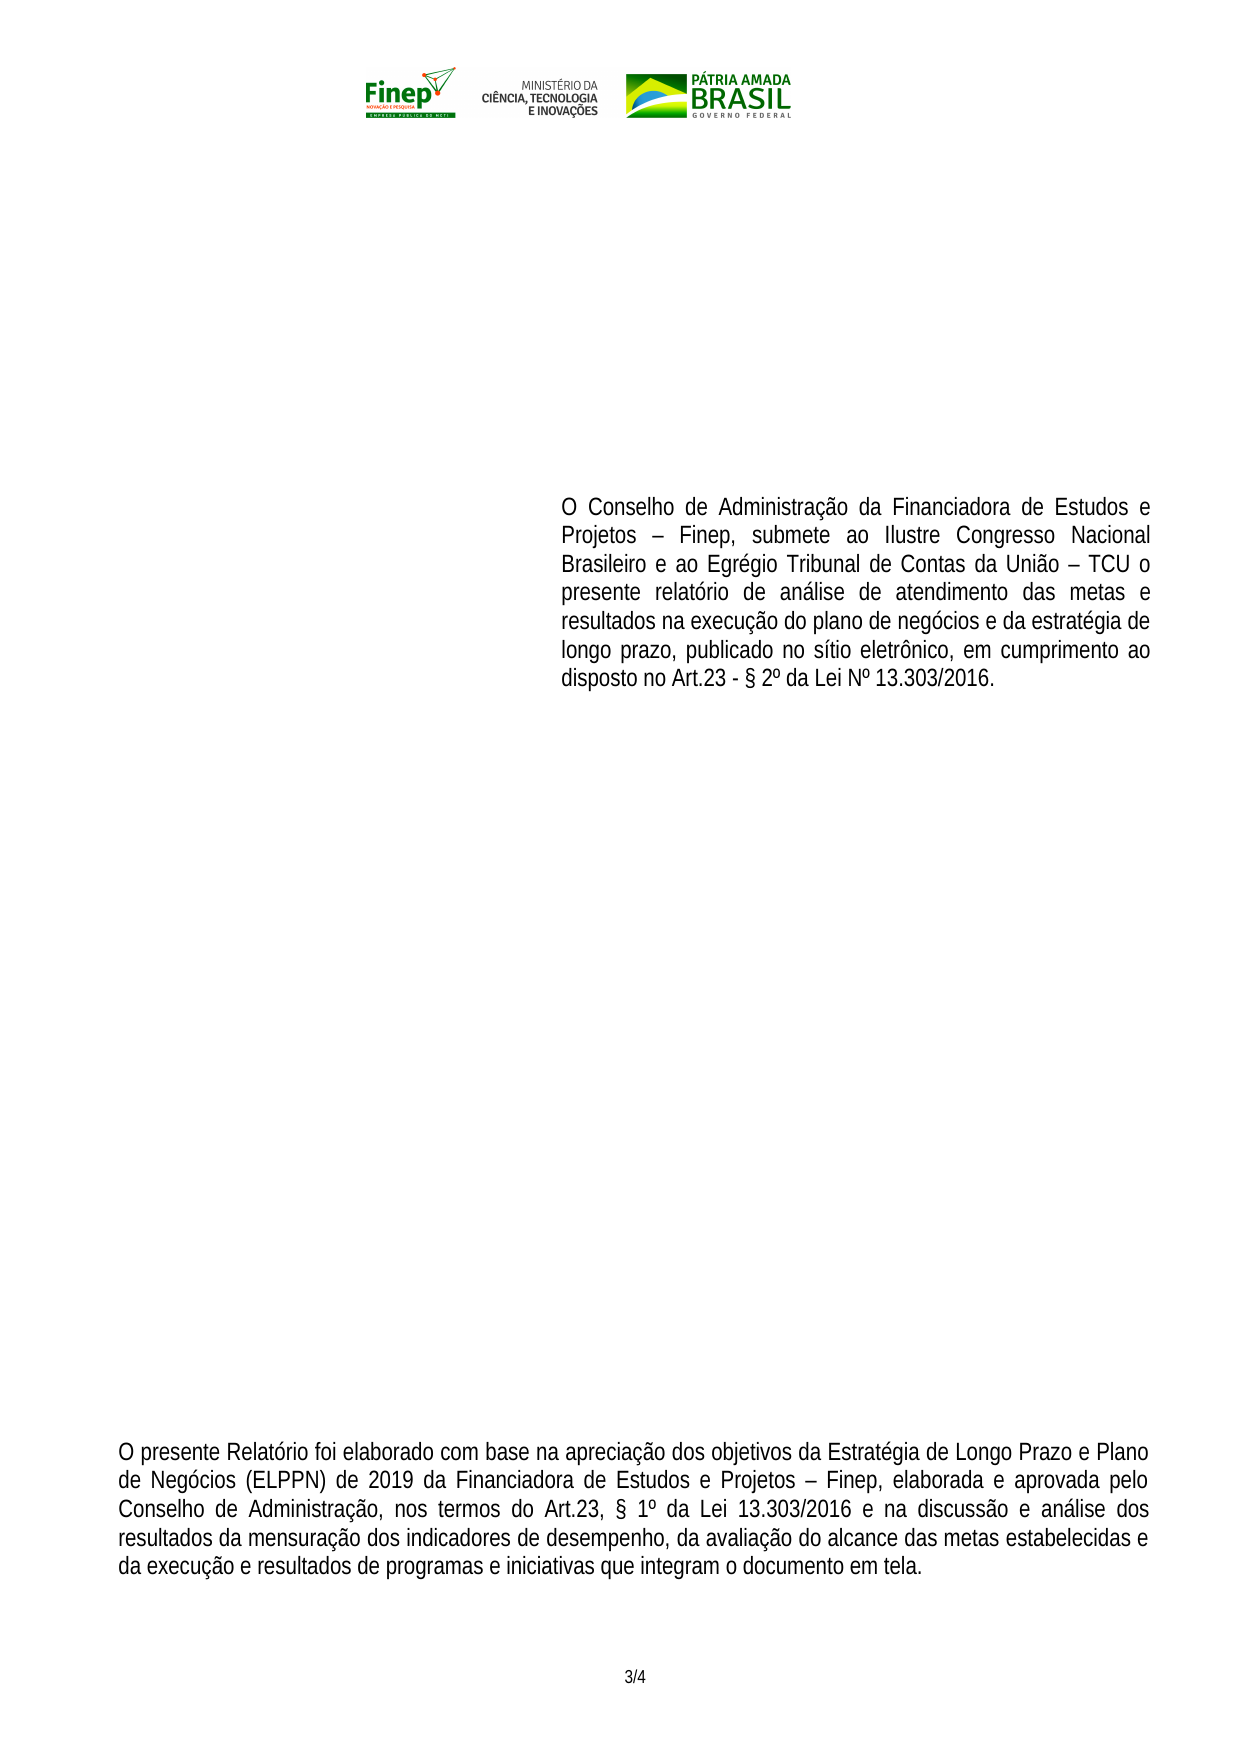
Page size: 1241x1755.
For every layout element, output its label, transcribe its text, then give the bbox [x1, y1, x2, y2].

text O Conselho de Administração da Financiadora de Estudos e Projetos – Finep, submete ao Ilustre Congresso Nacional Brasileiro e ao Egrégio Tribunal de Contas da União – TCU o presente relatório de análise de atendimento das metas e resultados na execução do plano de negócios e da estratégia de longo prazo, publicado no sítio eletrônico, em cumprimento ao disposto no Art.23 - § 2º da Lei Nº 13.303/2016. [561, 491, 1152, 692]
text O presente Relatório foi elaborado com base na apreciação dos objetivos da Estratégia de Longo Prazo e Plano de Negócios (ELPPN) de 2019 da Financiadora de Estudos e Projetos – Finep, elaborada e aprovada pelo Conselho de Administração, nos termos do Art.23, § 1º da Lei 13.303/2016 e na discussão e análise dos resultados da mensuração dos indicadores de desempenho, da avaliação do alcance das metas estabelecidas e da execução e resultados de programas e iniciativas que integram o documento em tela. [118, 1437, 1152, 1580]
